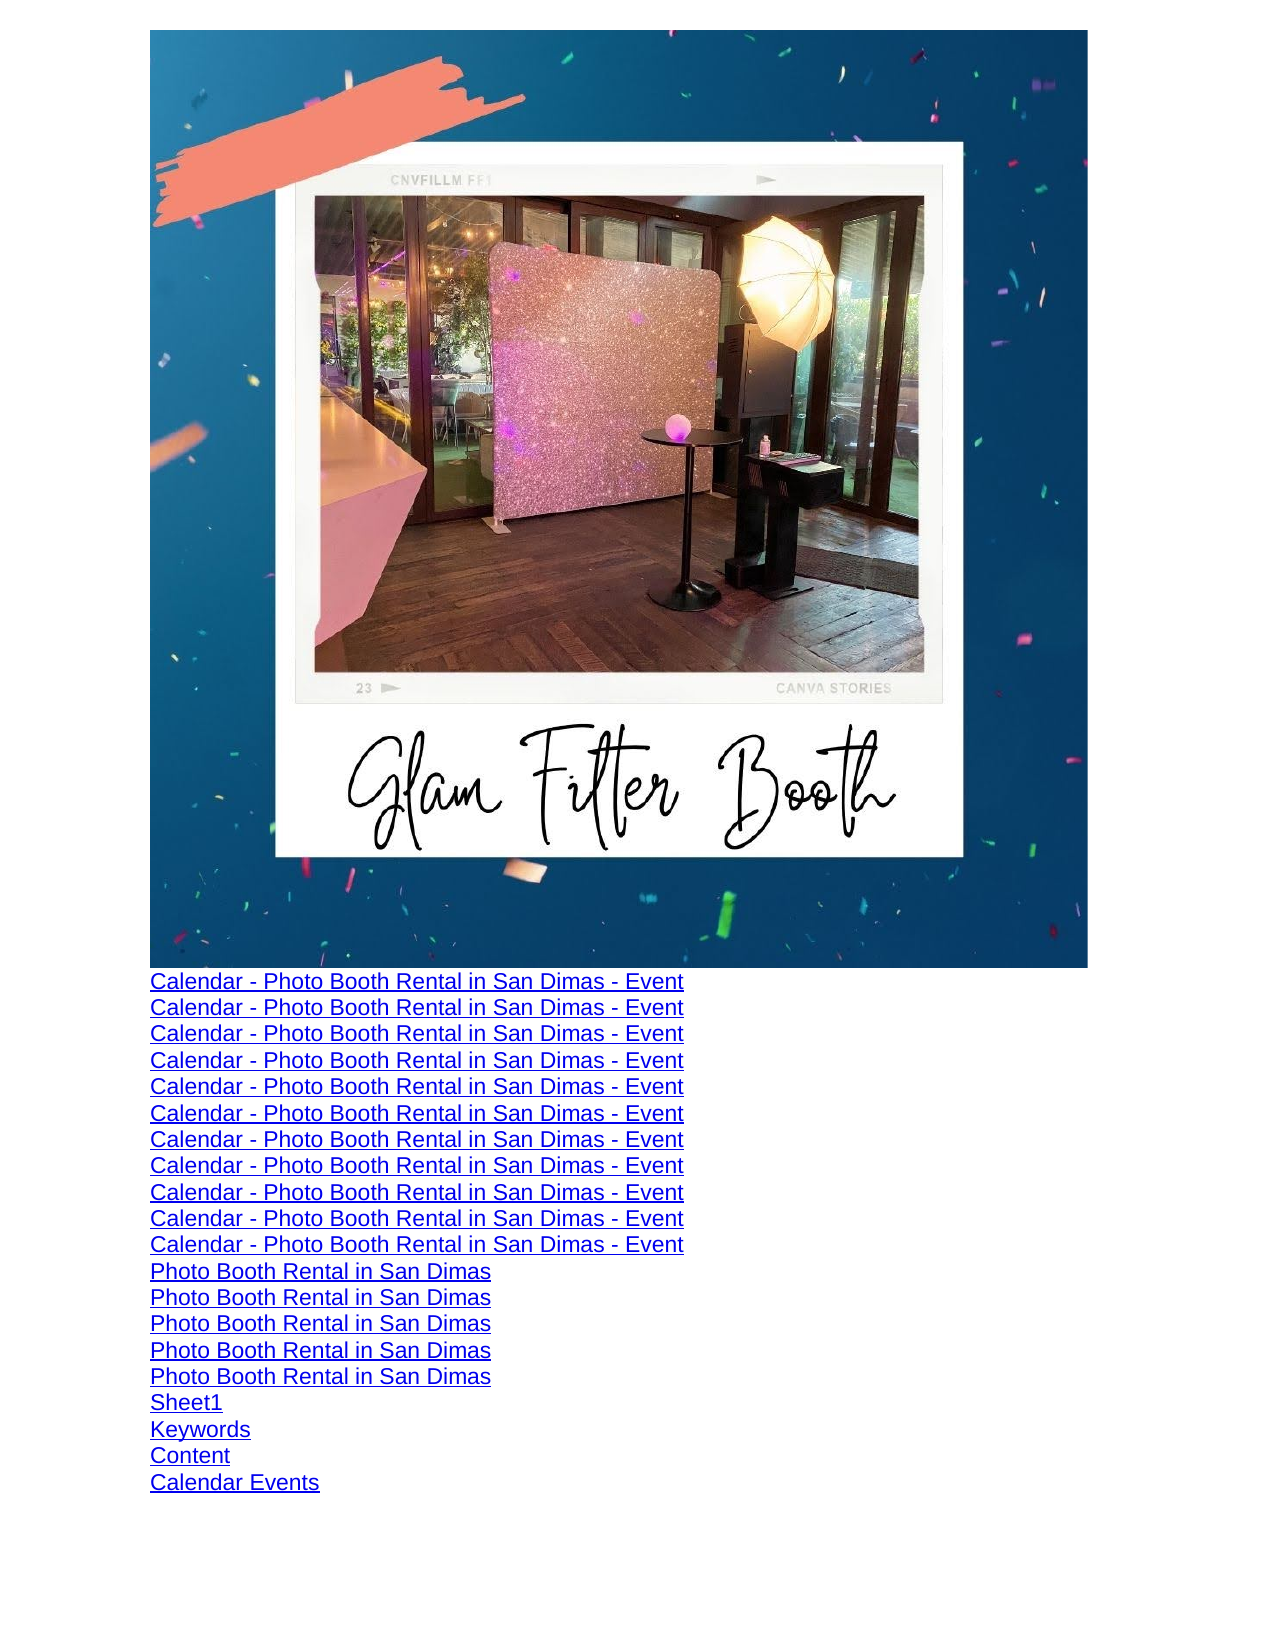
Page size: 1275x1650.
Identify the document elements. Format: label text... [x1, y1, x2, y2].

text Calendar Events [150, 1468, 1125, 1495]
text Calendar - Photo Booth Rental in San Dimas - Event [150, 1073, 1125, 1099]
text Calendar - Photo Booth Rental in San Dimas - Event [150, 1126, 1125, 1152]
text Keywords [150, 1416, 1125, 1442]
picture [150, 30, 1088, 968]
text Calendar - Photo Booth Rental in San Dimas - Event [150, 1047, 1125, 1073]
text Photo Booth Rental in San Dimas [150, 1363, 1125, 1389]
text Calendar - Photo Booth Rental in San Dimas - Event [150, 1231, 1125, 1258]
text Photo Booth Rental in San Dimas [150, 1337, 1125, 1363]
text Sheet1 [150, 1389, 1125, 1416]
text Calendar - Photo Booth Rental in San Dimas - Event [150, 968, 1125, 994]
text Calendar - Photo Booth Rental in San Dimas - Event [150, 1020, 1125, 1047]
text Photo Booth Rental in San Dimas [150, 1258, 1125, 1284]
text Calendar - Photo Booth Rental in San Dimas - Event [150, 1152, 1125, 1178]
text Photo Booth Rental in San Dimas [150, 1284, 1125, 1310]
text Photo Booth Rental in San Dimas [150, 1310, 1125, 1337]
text Content [150, 1442, 1125, 1468]
text Calendar - Photo Booth Rental in San Dimas - Event [150, 994, 1125, 1020]
text Calendar - Photo Booth Rental in San Dimas - Event [150, 1178, 1125, 1205]
text Calendar - Photo Booth Rental in San Dimas - Event [150, 1205, 1125, 1231]
text Calendar - Photo Booth Rental in San Dimas - Event [150, 1099, 1125, 1126]
